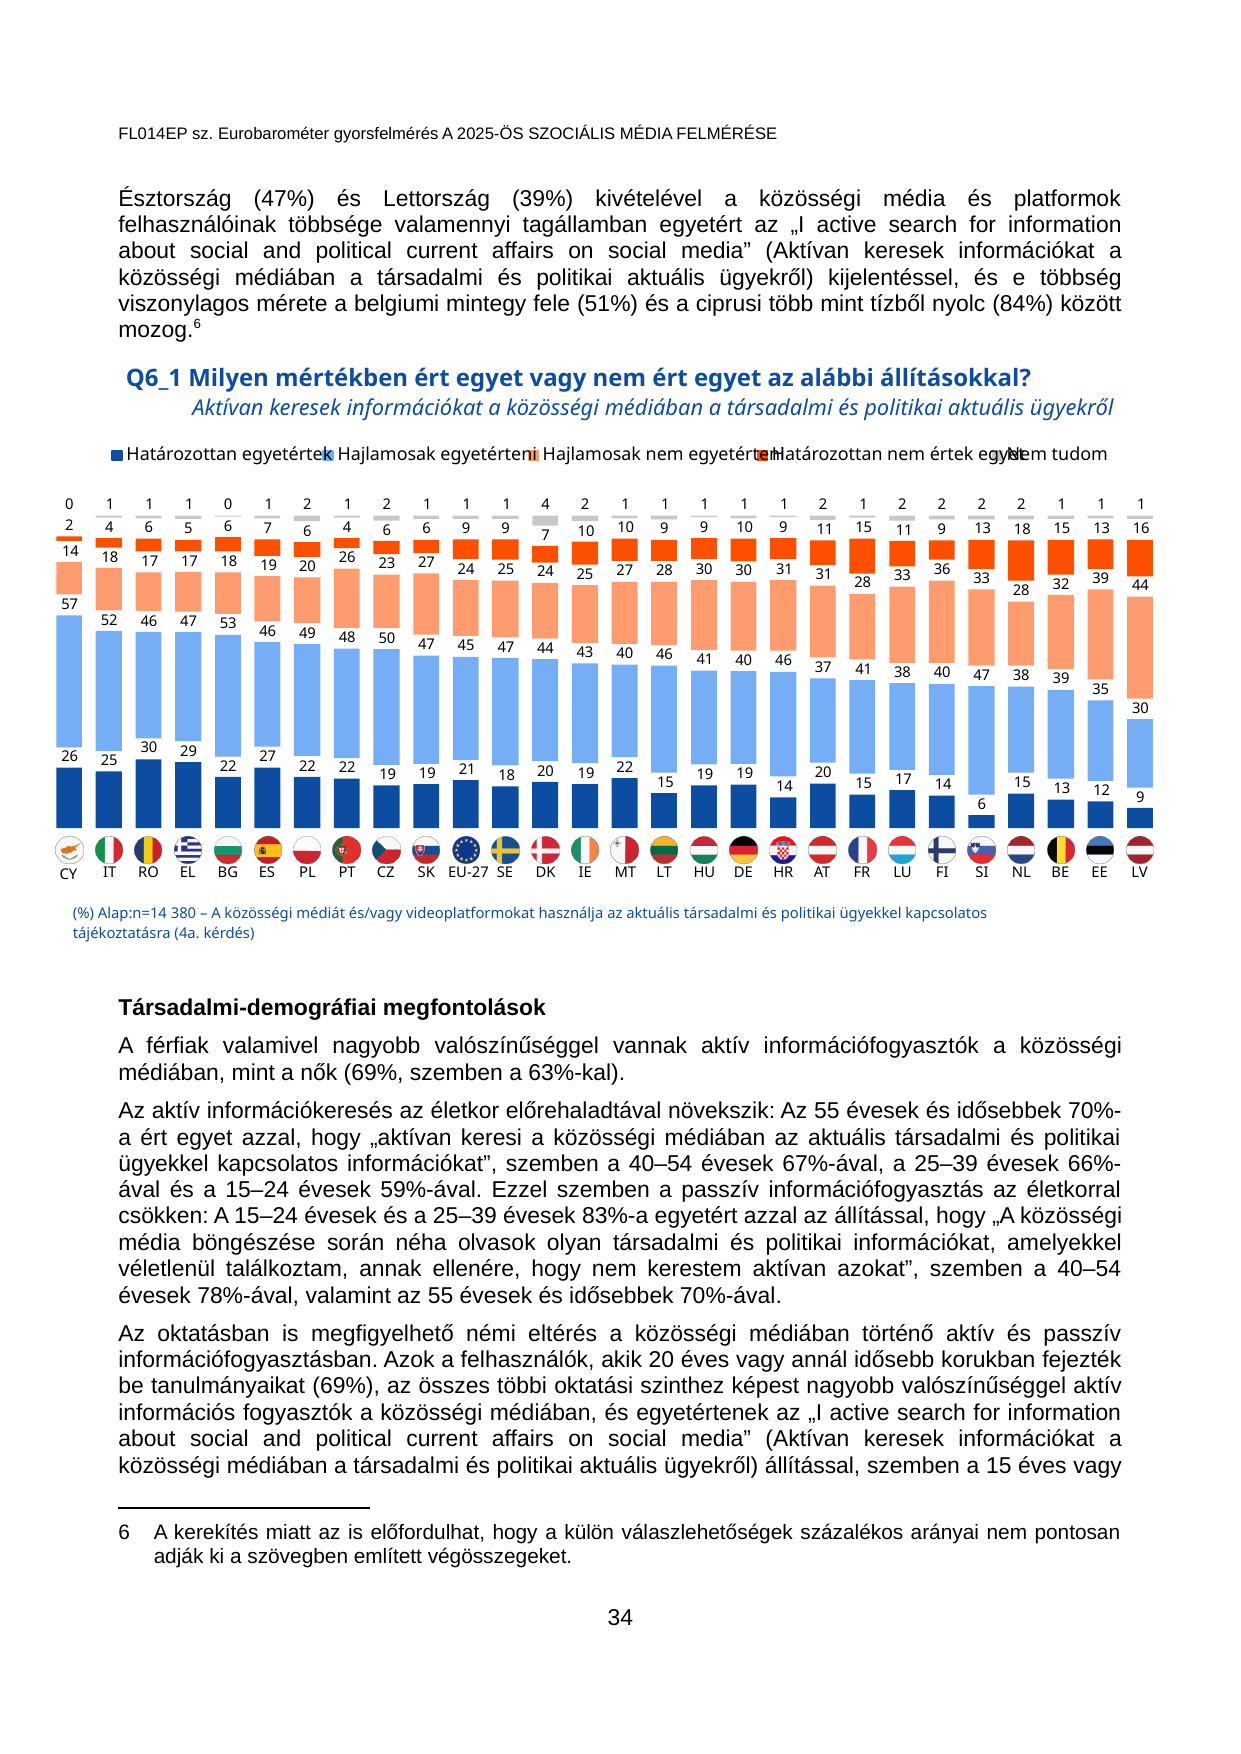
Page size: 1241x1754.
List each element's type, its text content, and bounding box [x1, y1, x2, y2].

picture [848, 836, 877, 864]
picture [571, 836, 599, 864]
picture [769, 836, 797, 864]
picture [134, 836, 162, 864]
picture [531, 836, 560, 864]
picture [55, 836, 84, 864]
picture [332, 836, 361, 864]
picture [254, 836, 282, 864]
picture [1007, 836, 1035, 864]
picture [928, 836, 956, 864]
text A kerekítés miatt az is előfordulhat, hogy a külön válaszlehetőségek százalékos arányai nem pontosan adják ki a szövegben említett végösszegeket. [118, 1520, 1122, 1568]
picture [610, 836, 639, 864]
picture [214, 836, 242, 864]
picture [95, 836, 123, 864]
picture [650, 836, 678, 864]
picture [1047, 836, 1075, 864]
text Észtország (47%) és Lettország (39%) kivételével a közösségi média és platformok felhasználóinak többsége valamennyi tagállamban egyetért az „I active search for information about social and political current affairs on social media” (Aktívan keresek információkat a közösségi médiában a társadalmi és politikai aktuális ügyekről) kijelentéssel, és e többség viszonylagos mérete a belgiumi mintegy fele (51%) és a ciprusi több mint tízből nyolc (84%) között mozog. [118, 184, 1122, 343]
picture [452, 836, 480, 864]
picture [293, 836, 321, 864]
picture [690, 836, 718, 864]
picture [174, 836, 202, 864]
picture [491, 836, 520, 864]
picture [412, 836, 440, 864]
picture [372, 836, 401, 864]
text Az aktív információkeresés az életkor előrehaladtával növekszik: Az 55 évesek és idősebbek 70%-a ért egyet azzal, hogy „aktívan keresi a közösségi médiában az aktuális társadalmi és politikai ügyekkel kapcsolatos információkat”, szemben a 40–54 évesek 67%-ával, a 25–39 évesek 66%-ával és a 15–24 évesek 59%-ával. Ezzel szemben a passzív információfogyasztás az életkorral csökken: A 15–24 évesek és a 25–39 évesek 83%-a egyetért azzal az állítással, hogy „A közösségi média böngészése során néha olvasok olyan társadalmi és politikai információkat, amelyekkel véletlenül találkoztam, annak ellenére, hogy nem kerestem aktívan azokat”, szemben a 40–54 évesek 78%-ával, valamint az 55 évesek és idősebbek 70%-ával. [118, 1097, 1122, 1308]
text Társadalmi-demográfiai megfontolások [118, 994, 1122, 1021]
picture [967, 836, 996, 864]
text Az oktatásban is megfigyelhető némi eltérés a közösségi médiában történő aktív és passzív információfogyasztásban. Azok a felhasználók, akik 20 éves vagy annál idősebb korukban fejezték be tanulmányaikat (69%), az összes többi oktatási szinthez képest nagyobb valószínűséggel aktív információs fogyasztók a közösségi médiában, és egyetértenek az „I active search for information about social and political current affairs on social media” (Aktívan keresek információkat a közösségi médiában a társadalmi és politikai aktuális ügyekről) állítással, szemben a 15 éves vagy [118, 1320, 1122, 1478]
text A férfiak valamivel nagyobb valószínűséggel vannak aktív információfogyasztók a közösségi médiában, mint a nők (69%, szemben a 63%-kal). [118, 1032, 1122, 1085]
picture [808, 836, 837, 864]
picture [888, 836, 916, 864]
picture [1086, 836, 1114, 864]
picture [729, 836, 758, 864]
picture [1126, 836, 1154, 864]
